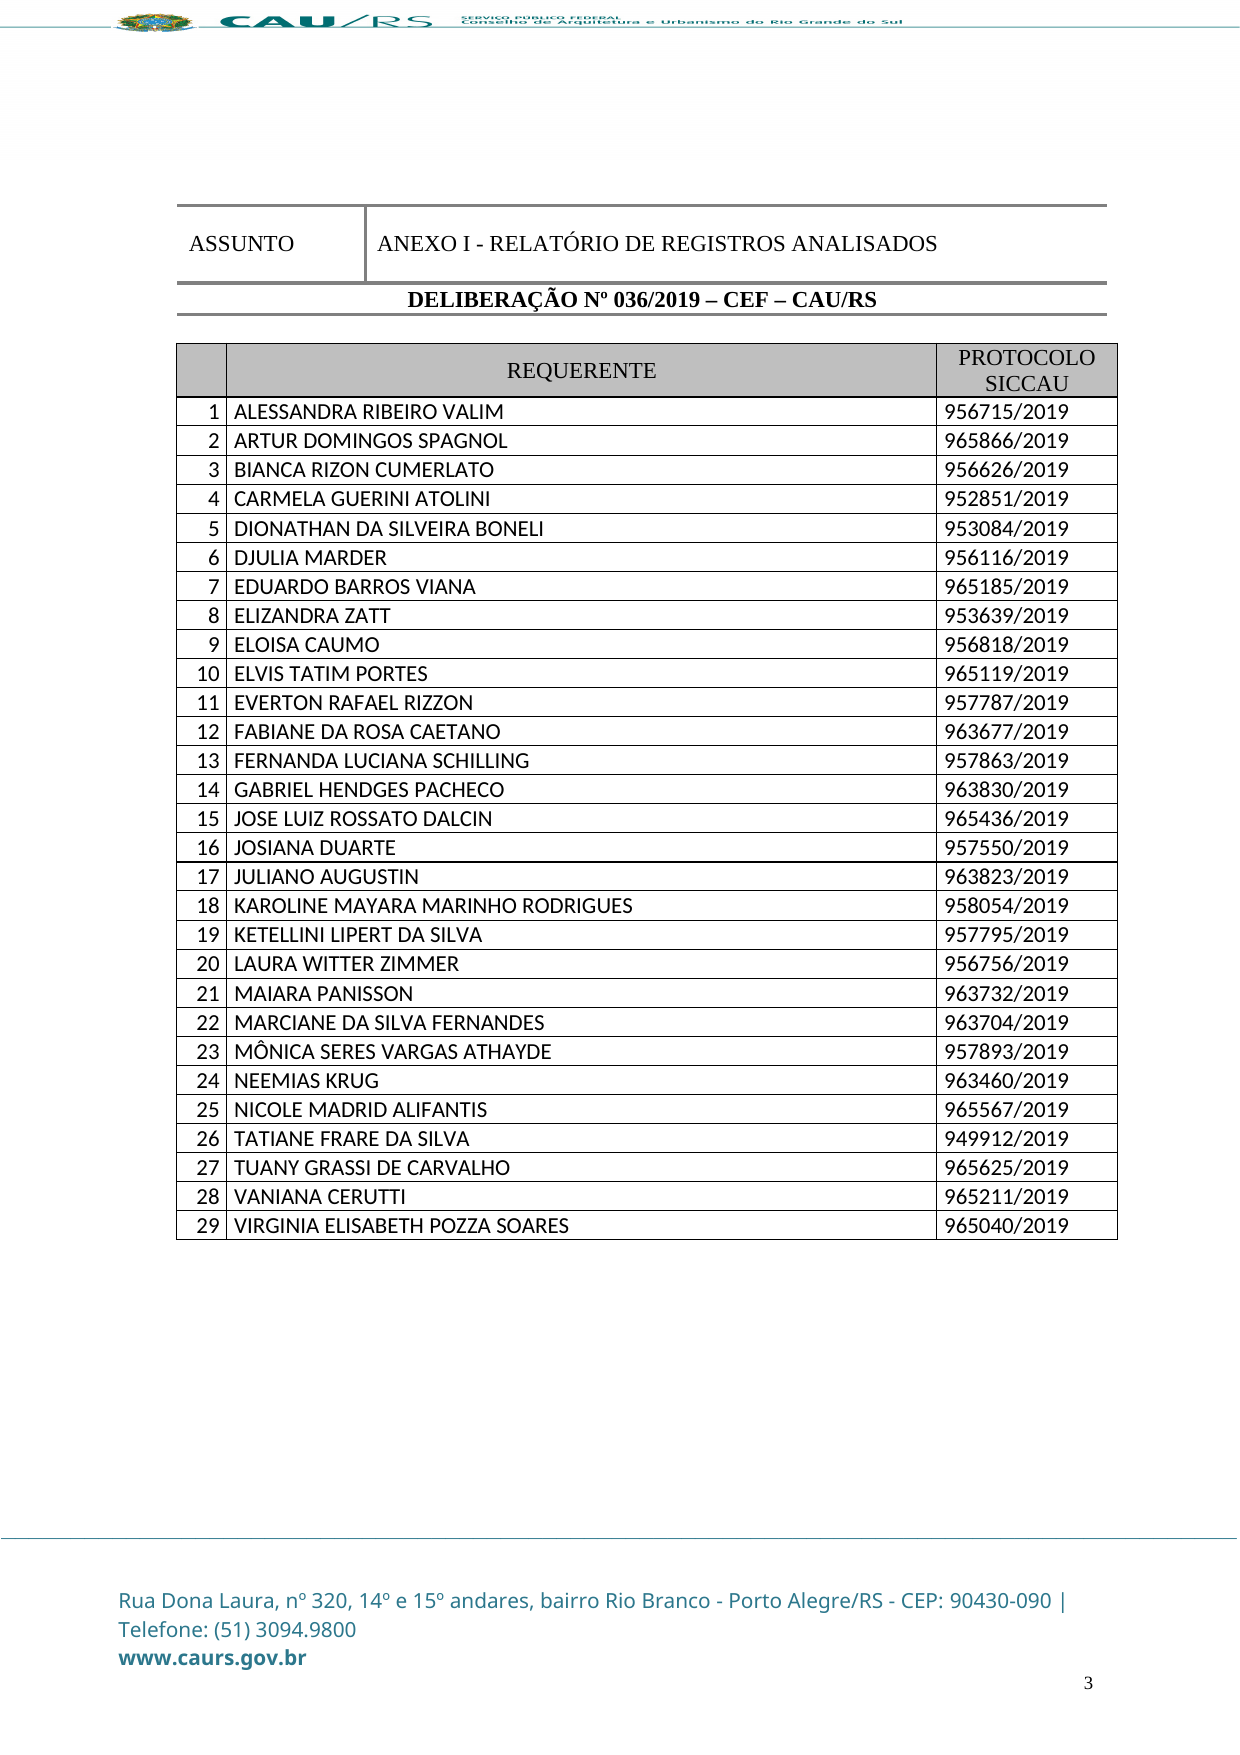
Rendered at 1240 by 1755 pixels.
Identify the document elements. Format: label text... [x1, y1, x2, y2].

table_cell 22 [177, 1008, 226, 1036]
table_cell 963732/2019 [937, 979, 1117, 1007]
table_cell ELIZANDRA ZATT [227, 601, 936, 629]
table_cell NICOLE MADRID ALIFANTIS [227, 1095, 936, 1123]
table_cell 956626/2019 [937, 456, 1117, 483]
table_cell 956715/2019 [937, 398, 1117, 425]
table_cell 957795/2019 [937, 921, 1117, 948]
table_cell FABIANE DA ROSA CAETANO [227, 717, 936, 745]
table_cell ELOISA CAUMO [227, 630, 936, 658]
table_cell JULIANO AUGUSTIN [227, 863, 936, 890]
table_cell MÔNICA SERES VARGAS ATHAYDE [227, 1037, 936, 1065]
table_cell 965567/2019 [937, 1095, 1117, 1123]
table_cell 965866/2019 [937, 426, 1117, 454]
table_cell GABRIEL HENDGES PACHECO [227, 775, 936, 803]
table_cell 965119/2019 [937, 659, 1117, 687]
table_cell 957863/2019 [937, 746, 1117, 774]
table_cell 13 [177, 746, 226, 774]
table_cell 4 [177, 485, 226, 513]
table_cell 9 [177, 630, 226, 658]
table_cell 19 [177, 921, 226, 948]
table_cell 16 [177, 833, 226, 861]
table_cell 965625/2019 [937, 1153, 1117, 1181]
table_cell 953084/2019 [937, 514, 1117, 542]
table_cell 28 [177, 1182, 226, 1210]
table_cell 957550/2019 [937, 833, 1117, 861]
table_cell DIONATHAN DA SILVEIRA BONELI [227, 514, 936, 542]
table_header ASSUNTO [177, 207, 364, 281]
table_cell 5 [177, 514, 226, 542]
table_cell 20 [177, 950, 226, 978]
table_cell VIRGINIA ELISABETH POZZA SOARES [227, 1211, 936, 1239]
table_cell 965436/2019 [937, 804, 1117, 832]
table_cell MAIARA PANISSON [227, 979, 936, 1007]
table_cell BIANCA RIZON CUMERLATO [227, 456, 936, 483]
table_cell 965185/2019 [937, 572, 1117, 600]
table_cell 949912/2019 [937, 1124, 1117, 1152]
table_cell 963677/2019 [937, 717, 1117, 745]
table_cell 14 [177, 775, 226, 803]
table_cell CARMELA GUERINI ATOLINI [227, 485, 936, 513]
table_cell DJULIA MARDER [227, 543, 936, 571]
table_header REQUERENTE [227, 344, 936, 396]
table_cell 21 [177, 979, 226, 1007]
table_cell 957787/2019 [937, 688, 1117, 716]
table_cell ELVIS TATIM PORTES [227, 659, 936, 687]
table_header [177, 344, 226, 396]
table_cell 952851/2019 [937, 485, 1117, 513]
table_cell 2 [177, 426, 226, 454]
table_cell EVERTON RAFAEL RIZZON [227, 688, 936, 716]
table_cell 956756/2019 [937, 950, 1117, 978]
table_cell ARTUR DOMINGOS SPAGNOL [227, 426, 936, 454]
table_cell 27 [177, 1153, 226, 1181]
table_cell 3 [177, 456, 226, 483]
table_cell 956116/2019 [937, 543, 1117, 571]
table_cell 956818/2019 [937, 630, 1117, 658]
table_cell KAROLINE MAYARA MARINHO RODRIGUES [227, 891, 936, 919]
table_cell DELIBERAÇÃO Nº 036/2019 – CEF – CAU/RS [177, 285, 1107, 313]
table_cell 24 [177, 1066, 226, 1094]
table_cell LAURA WITTER ZIMMER [227, 950, 936, 978]
table_cell 15 [177, 804, 226, 832]
table_cell 29 [177, 1211, 226, 1239]
table_cell 17 [177, 863, 226, 890]
table_cell 26 [177, 1124, 226, 1152]
table_cell 963823/2019 [937, 863, 1117, 890]
table_cell 18 [177, 891, 226, 919]
table_cell 12 [177, 717, 226, 745]
table_cell JOSE LUIZ ROSSATO DALCIN [227, 804, 936, 832]
table_cell 965040/2019 [937, 1211, 1117, 1239]
table_cell 1 [177, 398, 226, 425]
table_cell TATIANE FRARE DA SILVA [227, 1124, 936, 1152]
table_cell 6 [177, 543, 226, 571]
table_cell 957893/2019 [937, 1037, 1117, 1065]
table_cell 7 [177, 572, 226, 600]
table_cell 25 [177, 1095, 226, 1123]
table_cell 958054/2019 [937, 891, 1117, 919]
table_cell 963460/2019 [937, 1066, 1117, 1094]
table_header PROTOCOLO SICCAU [937, 344, 1117, 396]
table_cell 963704/2019 [937, 1008, 1117, 1036]
table_cell 11 [177, 688, 226, 716]
table_cell 963830/2019 [937, 775, 1117, 803]
table_cell MARCIANE DA SILVA FERNANDES [227, 1008, 936, 1036]
table_cell NEEMIAS KRUG [227, 1066, 936, 1094]
table_cell 965211/2019 [937, 1182, 1117, 1210]
table_header ANEXO I - RELATÓRIO DE REGISTROS ANALISADOS [367, 207, 1107, 281]
table_cell TUANY GRASSI DE CARVALHO [227, 1153, 936, 1181]
table_cell 953639/2019 [937, 601, 1117, 629]
table_cell 23 [177, 1037, 226, 1065]
table_cell EDUARDO BARROS VIANA [227, 572, 936, 600]
table_cell 8 [177, 601, 226, 629]
table_cell ALESSANDRA RIBEIRO VALIM [227, 398, 936, 425]
table_cell 10 [177, 659, 226, 687]
table_cell VANIANA CERUTTI [227, 1182, 936, 1210]
table_cell KETELLINI LIPERT DA SILVA [227, 921, 936, 948]
table_cell JOSIANA DUARTE [227, 833, 936, 861]
table_cell FERNANDA LUCIANA SCHILLING [227, 746, 936, 774]
